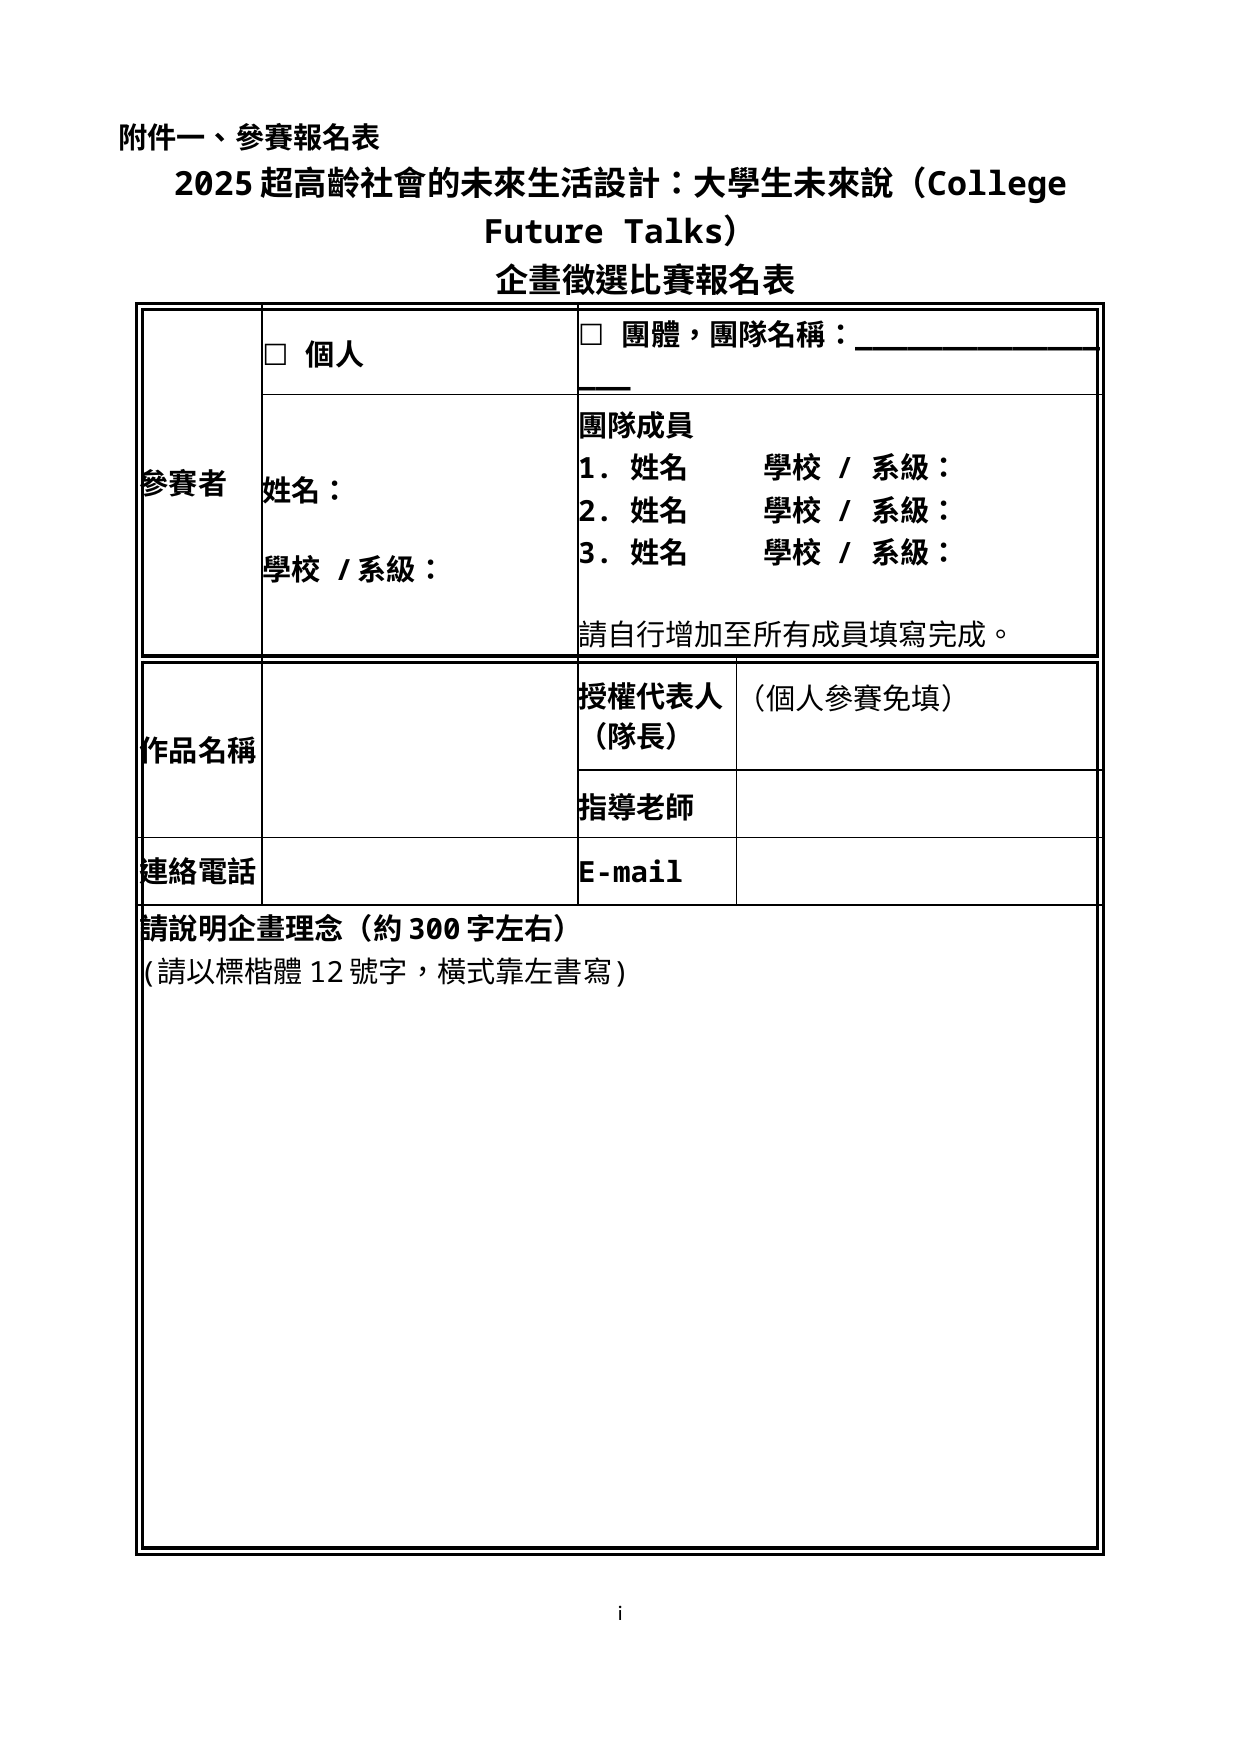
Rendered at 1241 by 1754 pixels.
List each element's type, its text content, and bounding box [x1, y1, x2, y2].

table_cell 授權代表人 （隊長） [579, 664, 736, 769]
table_cell 指導老師 [579, 771, 736, 836]
table_cell [263, 838, 577, 904]
text 2025超高齡社會的未來生活設計：大學生未來說（College Future Talks） [118, 157, 1122, 253]
table_header ☐ 團體，團隊名稱：_________________ [579, 305, 1101, 393]
table_cell 請說明企畫理念（約300字左右） (請以標楷體12號字，橫式靠左書寫) [144, 906, 1096, 1546]
table_header ☐ 個人 [263, 311, 577, 393]
table_cell 作品名稱 [140, 654, 261, 746]
table_cell [263, 664, 577, 836]
table_cell [737, 771, 1096, 836]
table_cell 團隊成員 1. 姓名 學校 / 系級： 2. 姓名 學校 / 系級： 3. 姓名 學校 / 系級： 請自行增加至所有成員填寫完成。 [579, 395, 1096, 654]
table_cell （個人參賽免填） [737, 654, 1101, 769]
table_cell 姓名： 學校 / 系級： [263, 395, 577, 654]
text 附件一、參賽報名表 [118, 94, 1122, 157]
table_cell E-mail [579, 838, 736, 904]
table_header 參賽者 [144, 311, 261, 654]
text 企畫徵選比賽報名表 [118, 253, 1122, 302]
table_cell 作品名稱 [144, 664, 261, 836]
table_header 參賽者 [140, 305, 261, 485]
table_cell 連絡電話 [144, 838, 261, 904]
table_cell [737, 838, 1096, 904]
